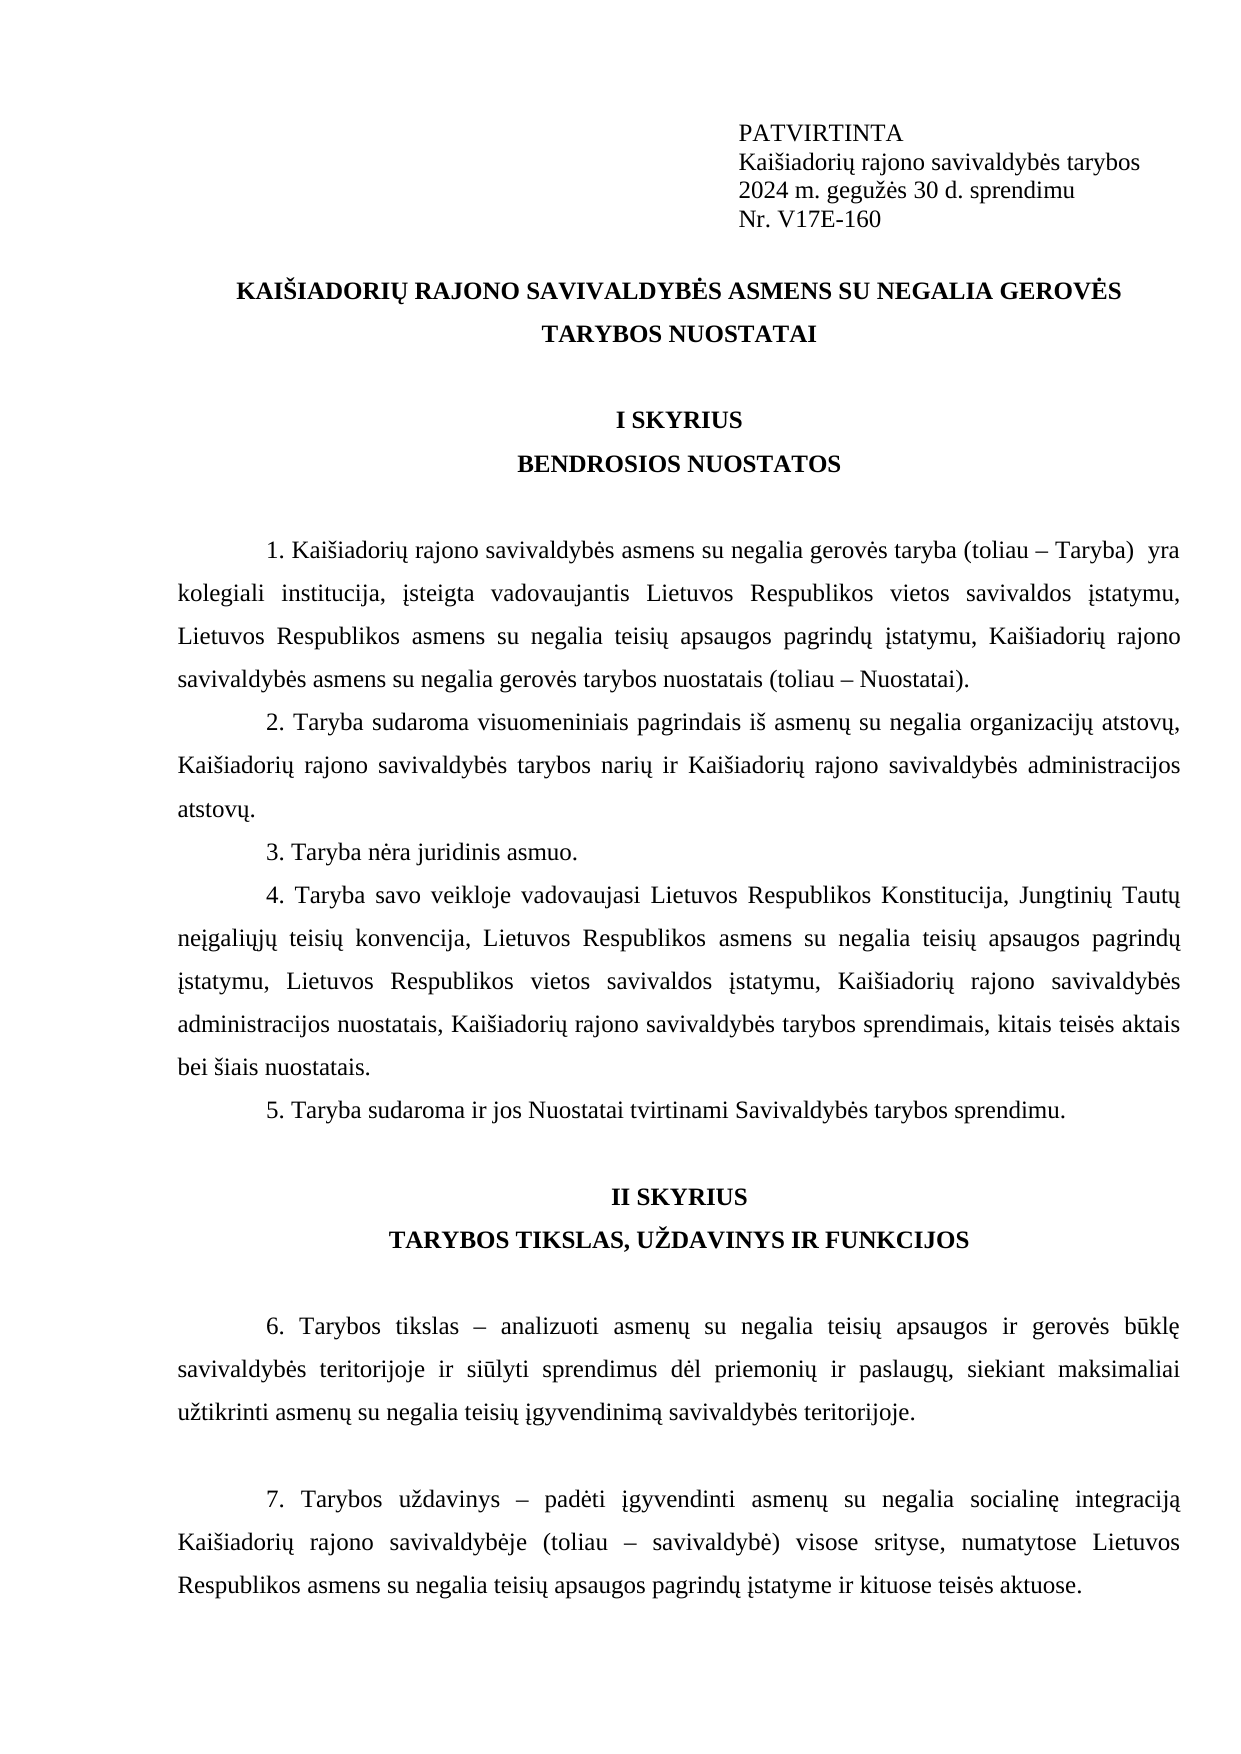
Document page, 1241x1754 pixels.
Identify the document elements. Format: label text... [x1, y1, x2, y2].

text II SKYRIUS [177, 1182, 1181, 1211]
text I SKYRIUS [177, 406, 1181, 434]
text Kaišiadorių rajono savivaldybės tarybos [177, 147, 1181, 176]
text KAIŠIADORIŲ RAJONO SAVIVALDYBĖS ASMENS SU NEGALIA GEROVĖS TARYBOS NUOSTATAI [177, 276, 1181, 348]
text BENDROSIOS NUOSTATOS [177, 449, 1181, 477]
text 1. Kaišiadorių rajono savivaldybės asmens su negalia gerovės taryba (toliau – Taryba) yra kolegiali institucija, įsteigta vadovaujantis Lietuvos Respublikos vietos savivaldos įstatymu, Lietuvos Respublikos asmens su negalia teisių apsaugos pagrindų įstatymu, Kaišiadorių rajono savivaldybės asmens su negalia gerovės tarybos nuostatais (toliau – Nuostatai). [177, 535, 1181, 693]
text 4. Taryba savo veikloje vadovaujasi Lietuvos Respublikos Konstitucija, Jungtinių Tautų neįgaliųjų teisių konvencija, Lietuvos Respublikos asmens su negalia teisių apsaugos pagrindų įstatymu, Lietuvos Respublikos vietos savivaldos įstatymu, Kaišiadorių rajono savivaldybės administracijos nuostatais, Kaišiadorių rajono savivaldybės tarybos sprendimais, kitais teisės aktais bei šiais nuostatais. [177, 880, 1181, 1081]
text 5. Taryba sudaroma ir jos Nuostatai tvirtinami Savivaldybės tarybos sprendimu. [177, 1096, 1181, 1124]
text 7. Tarybos uždavinys – padėti įgyvendinti asmenų su negalia socialinę integraciją Kaišiadorių rajono savivaldybėje (toliau – savivaldybė) visose srityse, numatytose Lietuvos Respublikos asmens su negalia teisių apsaugos pagrindų įstatyme ir kituose teisės aktuose. [177, 1484, 1181, 1599]
text 3. Taryba nėra juridinis asmuo. [177, 837, 1181, 866]
text 6. Tarybos tikslas – analizuoti asmenų su negalia teisių apsaugos ir gerovės būklę savivaldybės teritorijoje ir siūlyti sprendimus dėl priemonių ir paslaugų, siekiant maksimaliai užtikrinti asmenų su negalia teisių įgyvendinimą savivaldybės teritorijoje. [177, 1311, 1181, 1426]
text 2024 m. gegužės 30 d. sprendimu [177, 176, 1181, 204]
text PATVIRTINTA [177, 118, 1181, 147]
text TARYBOS TIKSLAS, UŽDAVINYS IR FUNKCIJOS [177, 1225, 1181, 1254]
text 2. Taryba sudaroma visuomeniniais pagrindais iš asmenų su negalia organizacijų atstovų, Kaišiadorių rajono savivaldybės tarybos narių ir Kaišiadorių rajono savivaldybės administracijos atstovų. [177, 707, 1181, 822]
text Nr. V17E-160 [177, 204, 1181, 233]
